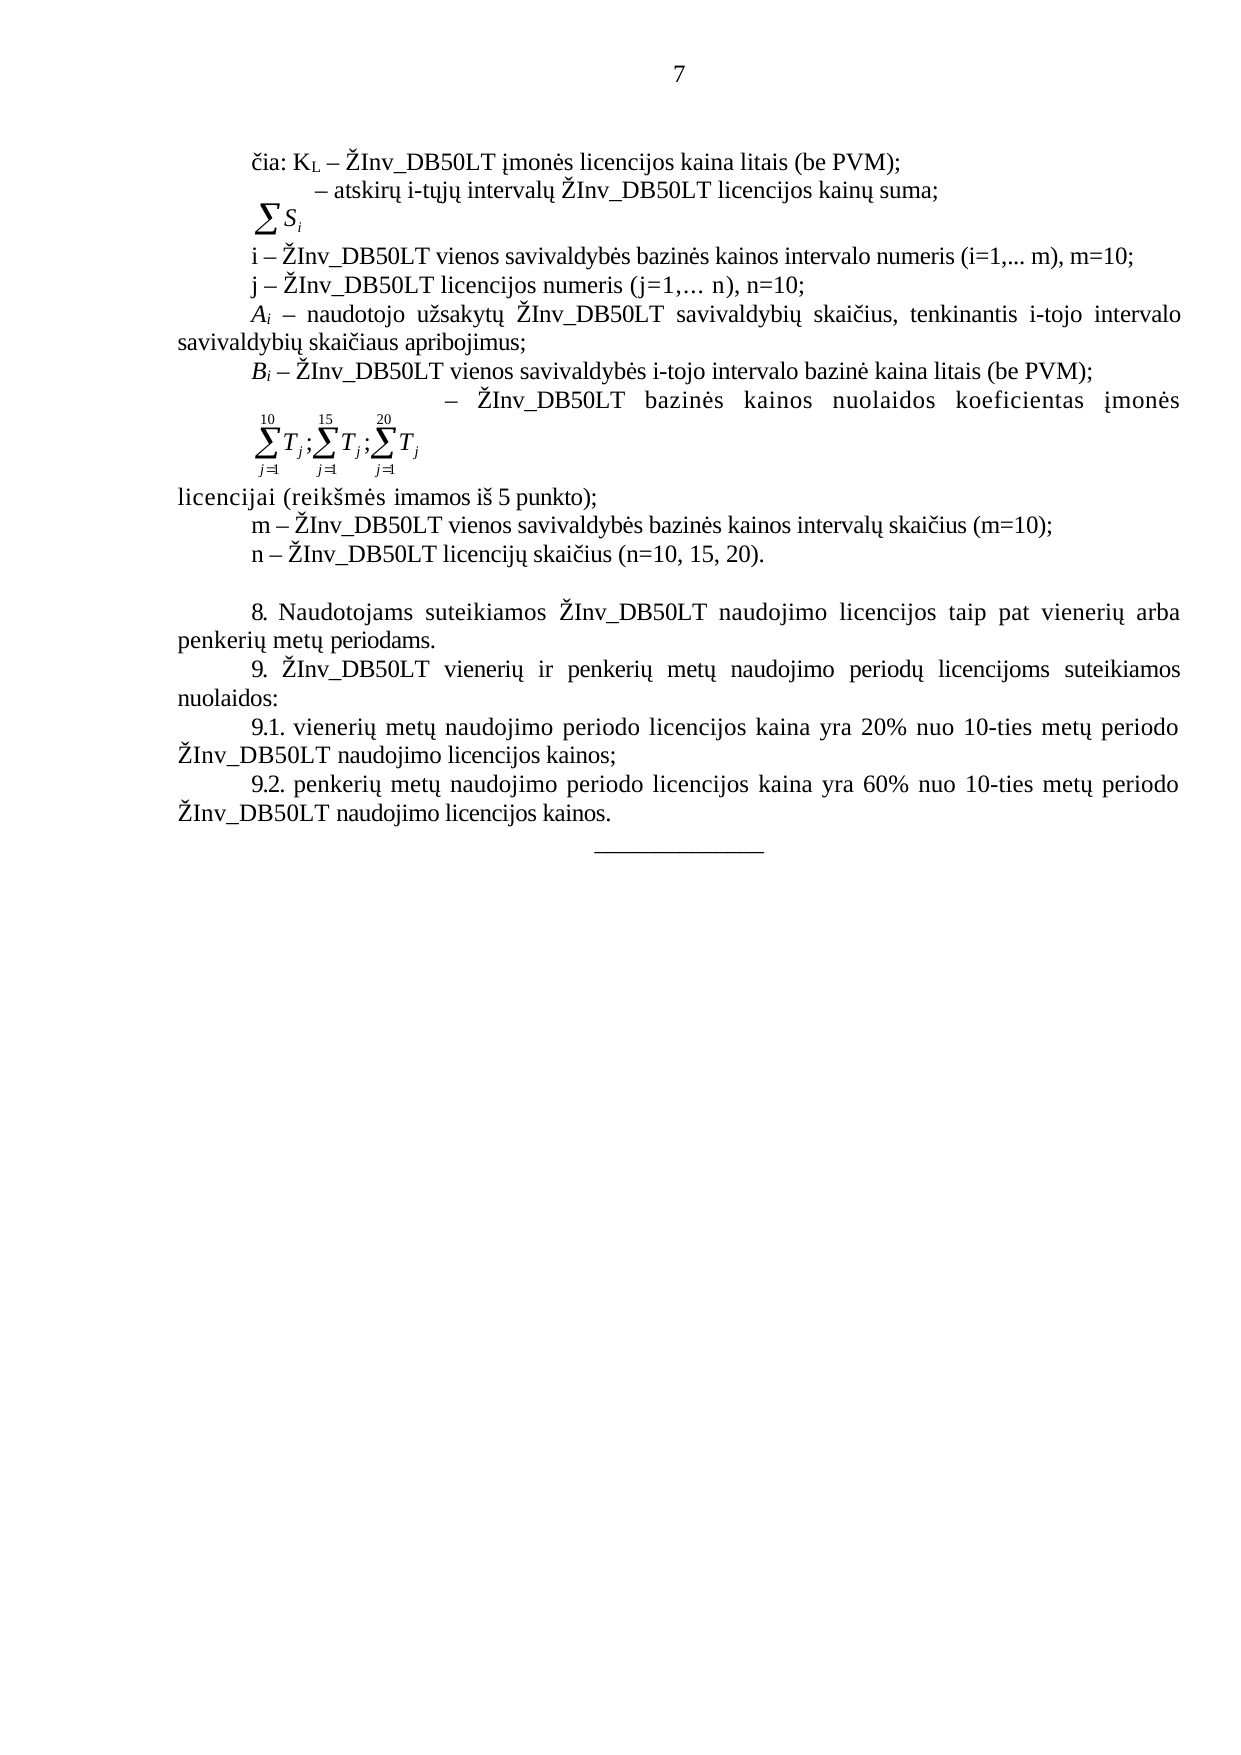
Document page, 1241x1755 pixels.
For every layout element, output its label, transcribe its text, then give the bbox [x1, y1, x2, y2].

text 9.2. penkerių metų naudojimo periodo licencijos kaina yra 60% nuo 10-ties metų periodo ŽInv_DB50LT naudojimo licencijos kainos. [177, 769, 1181, 827]
text 9. ŽInv_DB50LT vienerių ir penkerių metų naudojimo periodų licencijoms suteikiamos nuolaidos: [177, 654, 1181, 712]
text Ai – naudotojo užsakytų ŽInv_DB50LT savivaldybių skaičius, tenkinantis i-tojo intervalo savivaldybių skaičiaus apribojimus; [177, 299, 1181, 356]
text i – ŽInv_DB50LT vienos savivaldybės bazinės kainos intervalo numeris (i=1,... m), m=10; [177, 241, 1181, 270]
text – atskirų i-tųjų intervalų ŽInv_DB50LT licencijos kainų suma; [177, 176, 1181, 241]
text m – ŽInv_DB50LT vienos savivaldybės bazinės kainos intervalų skaičius (m=10); [177, 510, 1181, 539]
text j – ŽInv_DB50LT licencijos numeris (j=1,... n), n=10; [177, 270, 1181, 299]
text 9.1. vienerių metų naudojimo periodo licencijos kaina yra 20% nuo 10-ties metų periodo ŽInv_DB50LT naudojimo licencijos kainos; [177, 712, 1181, 769]
text ______________ [177, 827, 1181, 855]
text – ŽInv_DB50LT bazinės kainos nuolaidos koeficientas įmonės licencijai (reikšmės imamos iš 5 punkto); [177, 385, 1181, 510]
text čia: KL – ŽInv_DB50LT įmonės licencijos kaina litais (be PVM); [177, 147, 1181, 176]
text Bi – ŽInv_DB50LT vienos savivaldybės i-tojo intervalo bazinė kaina litais (be PVM); [177, 356, 1181, 385]
text n – ŽInv_DB50LT licencijų skaičius (n=10, 15, 20). [177, 539, 1181, 568]
text 8. Naudotojams suteikiamos ŽInv_DB50LT naudojimo licencijos taip pat vienerių arba penkerių metų periodams. [177, 597, 1181, 654]
